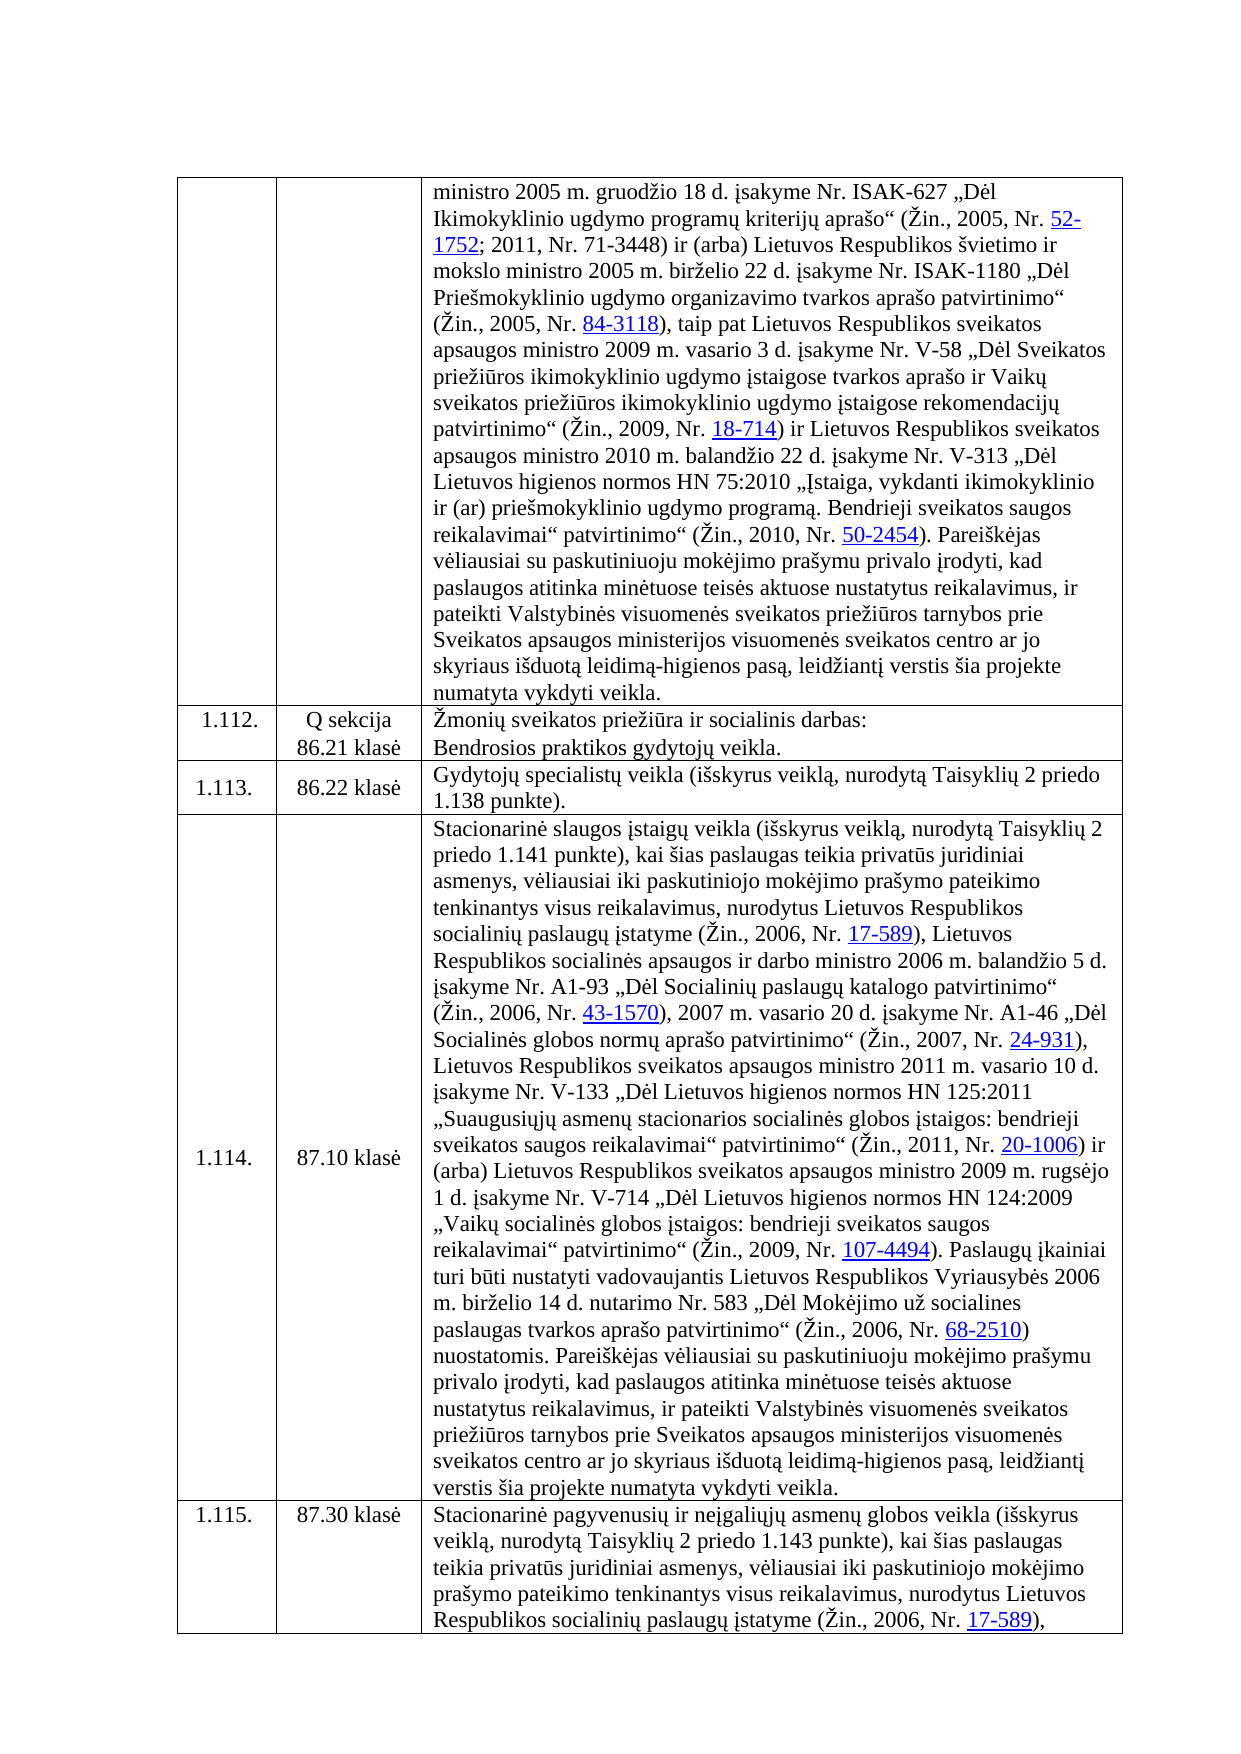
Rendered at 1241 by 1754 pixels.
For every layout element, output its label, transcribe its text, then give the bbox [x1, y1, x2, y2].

table_cell Stacionarinė pagyvenusių ir neįgaliųjų asmenų globos veikla (išskyrus veiklą, nurodytą Taisyklių 2 priedo 1.143 punkte), kai šias paslaugas teikia privatūs juridiniai asmenys, vėliausiai iki paskutiniojo mokėjimo prašymo pateikimo tenkinantys visus reikalavimus, nurodytus Lietuvos Respublikos socialinių paslaugų įstatyme (Žin., 2006, Nr. 17-589), [422, 1501, 1122, 1633]
table_cell 1.115. [178, 1501, 276, 1633]
table_cell [277, 178, 421, 705]
table_cell 1.113. [178, 761, 276, 814]
table_cell Bendrosios praktikos gydytojų veikla. [422, 733, 1122, 760]
table_cell 1.112. [178, 706, 276, 760]
table_cell Gydytojų specialistų veikla (išskyrus veiklą, nurodytą Taisyklių 2 priedo 1.138 punkte). [422, 761, 1122, 814]
table_cell 1.114. [178, 815, 276, 1500]
table_cell Stacionarinė slaugos įstaigų veikla (išskyrus veiklą, nurodytą Taisyklių 2 priedo 1.141 punkte), kai šias paslaugas teikia privatūs juridiniai asmenys, vėliausiai iki paskutiniojo mokėjimo prašymo pateikimo tenkinantys visus reikalavimus, nurodytus Lietuvos Respublikos socialinių paslaugų įstatyme (Žin., 2006, Nr. 17-589), Lietuvos Respublikos socialinės apsaugos ir darbo ministro 2006 m. balandžio 5 d. įsakyme Nr. A1-93 „Dėl Socialinių paslaugų katalogo patvirtinimo“ (Žin., 2006, Nr. 43-1570), 2007 m. vasario 20 d. įsakyme Nr. A1-46 „Dėl Socialinės globos normų aprašo patvirtinimo“ (Žin., 2007, Nr. 24-931), Lietuvos Respublikos sveikatos apsaugos ministro 2011 m. vasario 10 d. įsakyme Nr. V-133 „Dėl Lietuvos higienos normos HN 125:2011 „Suaugusiųjų asmenų stacionarios socialinės globos įstaigos: bendrieji sveikatos saugos reikalavimai“ patvirtinimo“ (Žin., 2011, Nr. 20-1006) ir (arba) Lietuvos Respublikos sveikatos apsaugos ministro 2009 m. rugsėjo 1 d. įsakyme Nr. V-714 „Dėl Lietuvos higienos normos HN 124:2009 „Vaikų socialinės globos įstaigos: bendrieji sveikatos saugos reikalavimai“ patvirtinimo“ (Žin., 2009, Nr. 107-4494). Paslaugų įkainiai turi būti nustatyti vadovaujantis Lietuvos Respublikos Vyriausybės 2006 m. birželio 14 d. nutarimo Nr. 583 „Dėl Mokėjimo už socialines paslaugas tvarkos aprašo patvirtinimo“ (Žin., 2006, Nr. 68-2510) nuostatomis. Pareiškėjas vėliausiai su paskutiniuoju mokėjimo prašymu privalo įrodyti, kad paslaugos atitinka minėtuose teisės aktuose nustatytus reikalavimus, ir pateikti Valstybinės visuomenės sveikatos priežiūros tarnybos prie Sveikatos apsaugos ministerijos visuomenės sveikatos centro ar jo skyriaus išduotą leidimą-higienos pasą, leidžiantį verstis šia projekte numatyta vykdyti veikla. [422, 815, 1122, 1500]
table_cell 87.10 klasė [277, 815, 421, 1500]
table_cell Q sekcija [277, 706, 421, 733]
table_cell Žmonių sveikatos priežiūra ir socialinis darbas: [422, 706, 1122, 733]
table_cell [178, 178, 276, 705]
table_cell 86.22 klasė [277, 761, 421, 814]
table_cell ministro 2005 m. gruodžio 18 d. įsakyme Nr. ISAK-627 „Dėl Ikimokyklinio ugdymo programų kriterijų aprašo“ (Žin., 2005, Nr. 52-1752; 2011, Nr. 71-3448) ir (arba) Lietuvos Respublikos švietimo ir mokslo ministro 2005 m. birželio 22 d. įsakyme Nr. ISAK-1180 „Dėl Priešmokyklinio ugdymo organizavimo tvarkos aprašo patvirtinimo“ (Žin., 2005, Nr. 84-3118), taip pat Lietuvos Respublikos sveikatos apsaugos ministro 2009 m. vasario 3 d. įsakyme Nr. V-58 „Dėl Sveikatos priežiūros ikimokyklinio ugdymo įstaigose tvarkos aprašo ir Vaikų sveikatos priežiūros ikimokyklinio ugdymo įstaigose rekomendacijų patvirtinimo“ (Žin., 2009, Nr. 18-714) ir Lietuvos Respublikos sveikatos apsaugos ministro 2010 m. balandžio 22 d. įsakyme Nr. V-313 „Dėl Lietuvos higienos normos HN 75:2010 „Įstaiga, vykdanti ikimokyklinio ir (ar) priešmokyklinio ugdymo programą. Bendrieji sveikatos saugos reikalavimai“ patvirtinimo“ (Žin., 2010, Nr. 50-2454). Pareiškėjas vėliausiai su paskutiniuoju mokėjimo prašymu privalo įrodyti, kad paslaugos atitinka minėtuose teisės aktuose nustatytus reikalavimus, ir pateikti Valstybinės visuomenės sveikatos priežiūros tarnybos prie Sveikatos apsaugos ministerijos visuomenės sveikatos centro ar jo skyriaus išduotą leidimą-higienos pasą, leidžiantį verstis šia projekte numatyta vykdyti veikla. [422, 178, 1122, 705]
table_cell 87.30 klasė [277, 1501, 421, 1633]
table_cell 86.21 klasė [277, 733, 421, 760]
